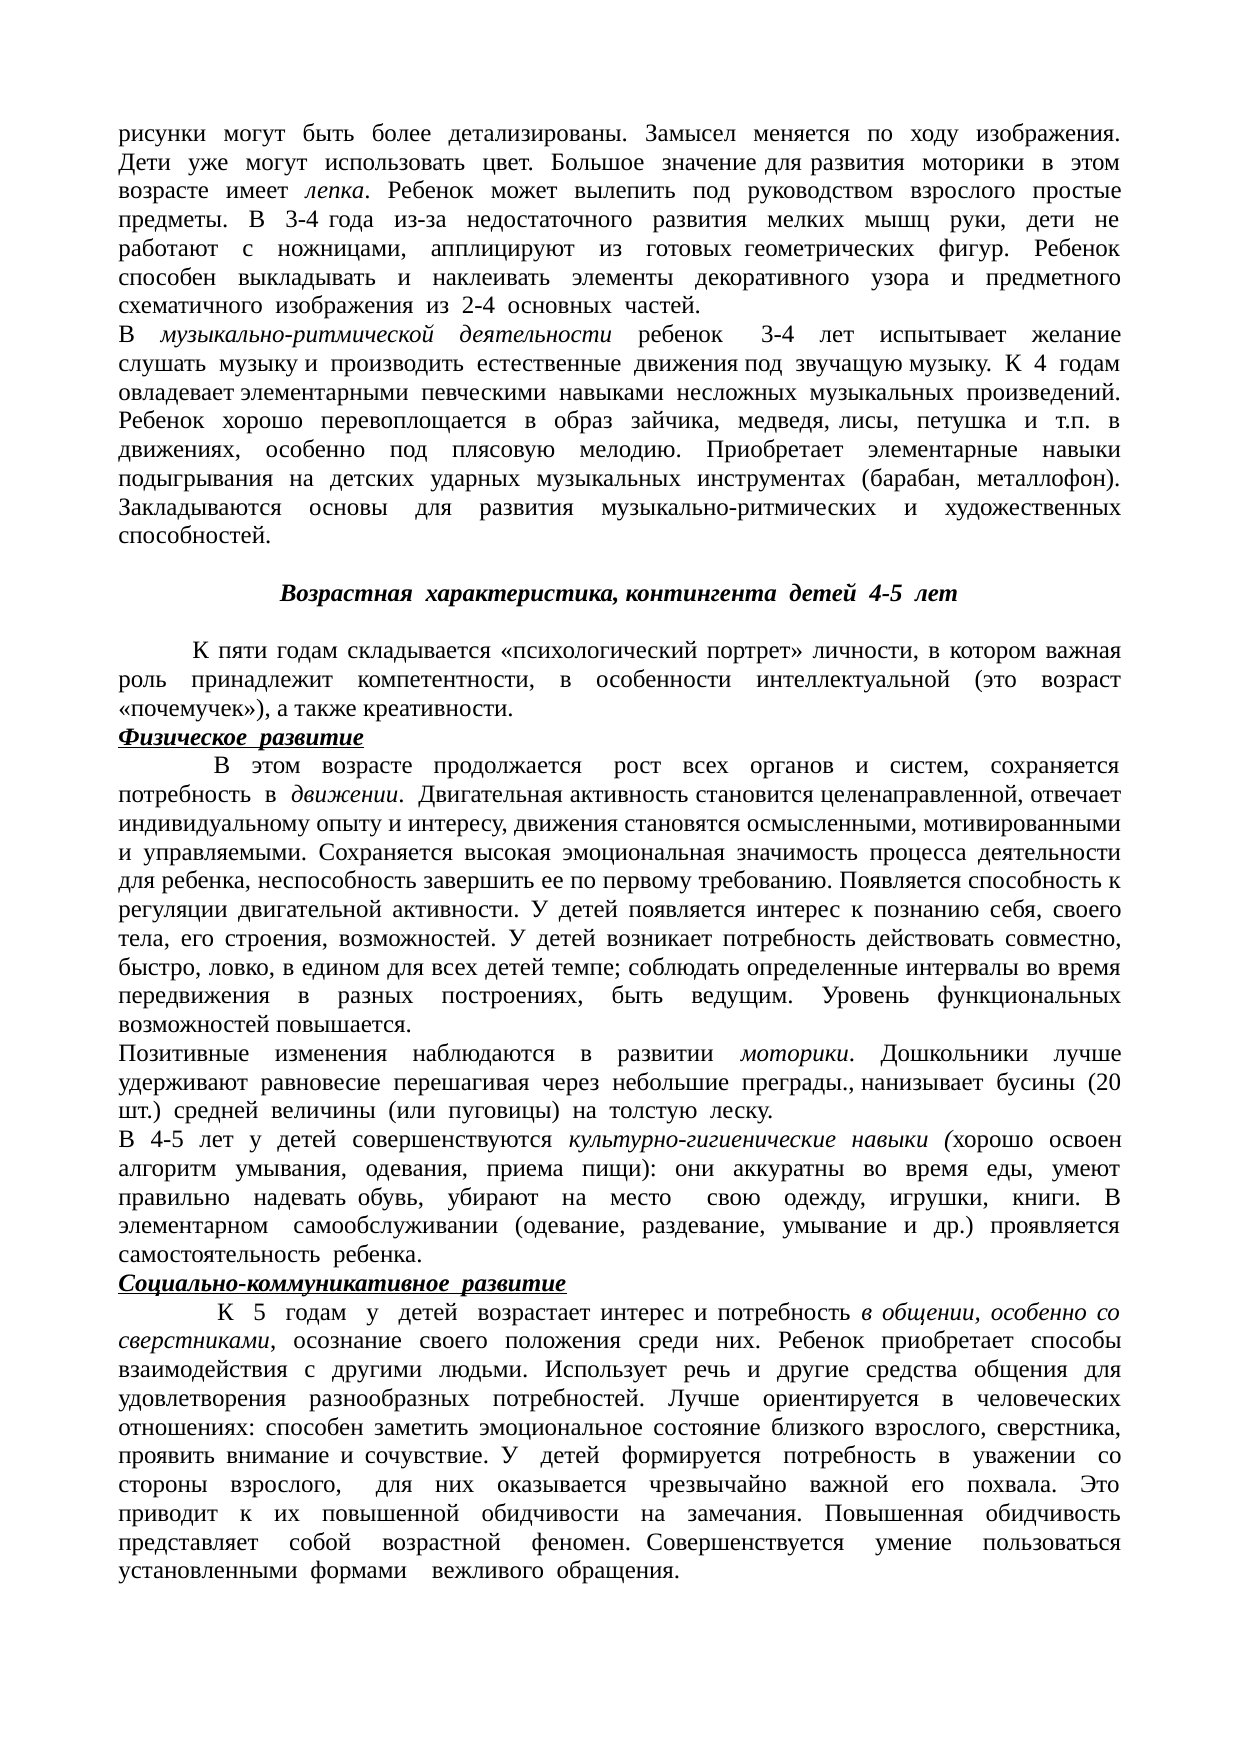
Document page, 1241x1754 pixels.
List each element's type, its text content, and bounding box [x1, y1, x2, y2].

text Возрастная характеристика, контингента детей 4-5 лет [118, 578, 1122, 607]
text рисунки могут быть более детализированы. Замысел меняется по ходу изображения. Дети уже могут использовать цвет. Большое значение для развития моторики в этом возрасте имеет лепка. Ребенок может вылепить под руководством взрослого простые предметы. В 3-4 года из-за недостаточного развития мелких мышц руки, дети не работают с ножницами, апплицируют из готовых геометрических фигур. Ребенок способен выкладывать и наклеивать элементы декоративного узора и предметного схематичного изображения из 2-4 основных частей. [118, 118, 1122, 319]
text В этом возрасте продолжается рост всех органов и систем, сохраняется потребность в движении. Двигательная активность становится целенаправленной, отвечает индивидуальному опыту и интересу, движения становятся осмысленными, мотивированными и управляемыми. Сохраняется высокая эмоциональная значимость процесса деятельности для ребенка, неспособность завершить ее по первому требованию. Появляется способность к регуляции двигательной активности. У детей появляется интерес к познанию себя, своего тела, его строения, возможностей. У детей возникает потребность действовать совместно, быстро, ловко, в едином для всех детей темпе; соблюдать определенные интервалы во время передвижения в разных построениях, быть ведущим. Уровень функциональных возможностей повышается. [118, 751, 1122, 1038]
text К пяти годам складывается «психологический портрет» личности, в котором важная роль принадлежит компетентности, в особенности интеллектуальной (это возраст «почемучек»), а также креативности. [118, 636, 1122, 722]
text В 4-5 лет у детей совершенствуются культурно-гигиенические навыки (хорошо освоен алгоритм умывания, одевания, приема пищи): они аккуратны во время еды, умеют правильно надевать обувь, убирают на место свою одежду, игрушки, книги. В элементарном самообслуживании (одевание, раздевание, умывание и др.) проявляется самостоятельность ребенка. [118, 1124, 1122, 1268]
text Социально-коммуникативное развитие [118, 1268, 1122, 1297]
text Физическое развитие [118, 722, 1122, 751]
text В музыкально-ритмической деятельности ребенок 3-4 лет испытывает желание слушать музыку и производить естественные движения под звучащую музыку. К 4 годам овладевает элементарными певческими навыками несложных музыкальных произведений. Ребенок хорошо перевоплощается в образ зайчика, медведя, лисы, петушка и т.п. в движениях, особенно под плясовую мелодию. Приобретает элементарные навыки подыгрывания на детских ударных музыкальных инструментах (барабан, металлофон). Закладываются основы для развития музыкально-ритмических и художественных способностей. [118, 319, 1122, 549]
text Позитивные изменения наблюдаются в развитии моторики. Дошкольники лучше удерживают равновесие перешагивая через небольшие преграды., нанизывает бусины (20 шт.) средней величины (или пуговицы) на толстую леску. [118, 1038, 1122, 1124]
text К 5 годам у детей возрастает интерес и потребность в общении, особенно со сверстниками, осознание своего положения среди них. Ребенок приобретает способы взаимодействия с другими людьми. Использует речь и другие средства общения для удовлетворения разнообразных потребностей. Лучше ориентируется в человеческих отношениях: способен заметить эмоциональное состояние близкого взрослого, сверстника, проявить внимание и сочувствие. У детей формируется потребность в уважении со стороны взрослого, для них оказывается чрезвычайно важной его похвала. Это приводит к их повышенной обидчивости на замечания. Повышенная обидчивость представляет собой возрастной феномен. Совершенствуется умение пользоваться установленными формами вежливого обращения. [118, 1297, 1122, 1584]
